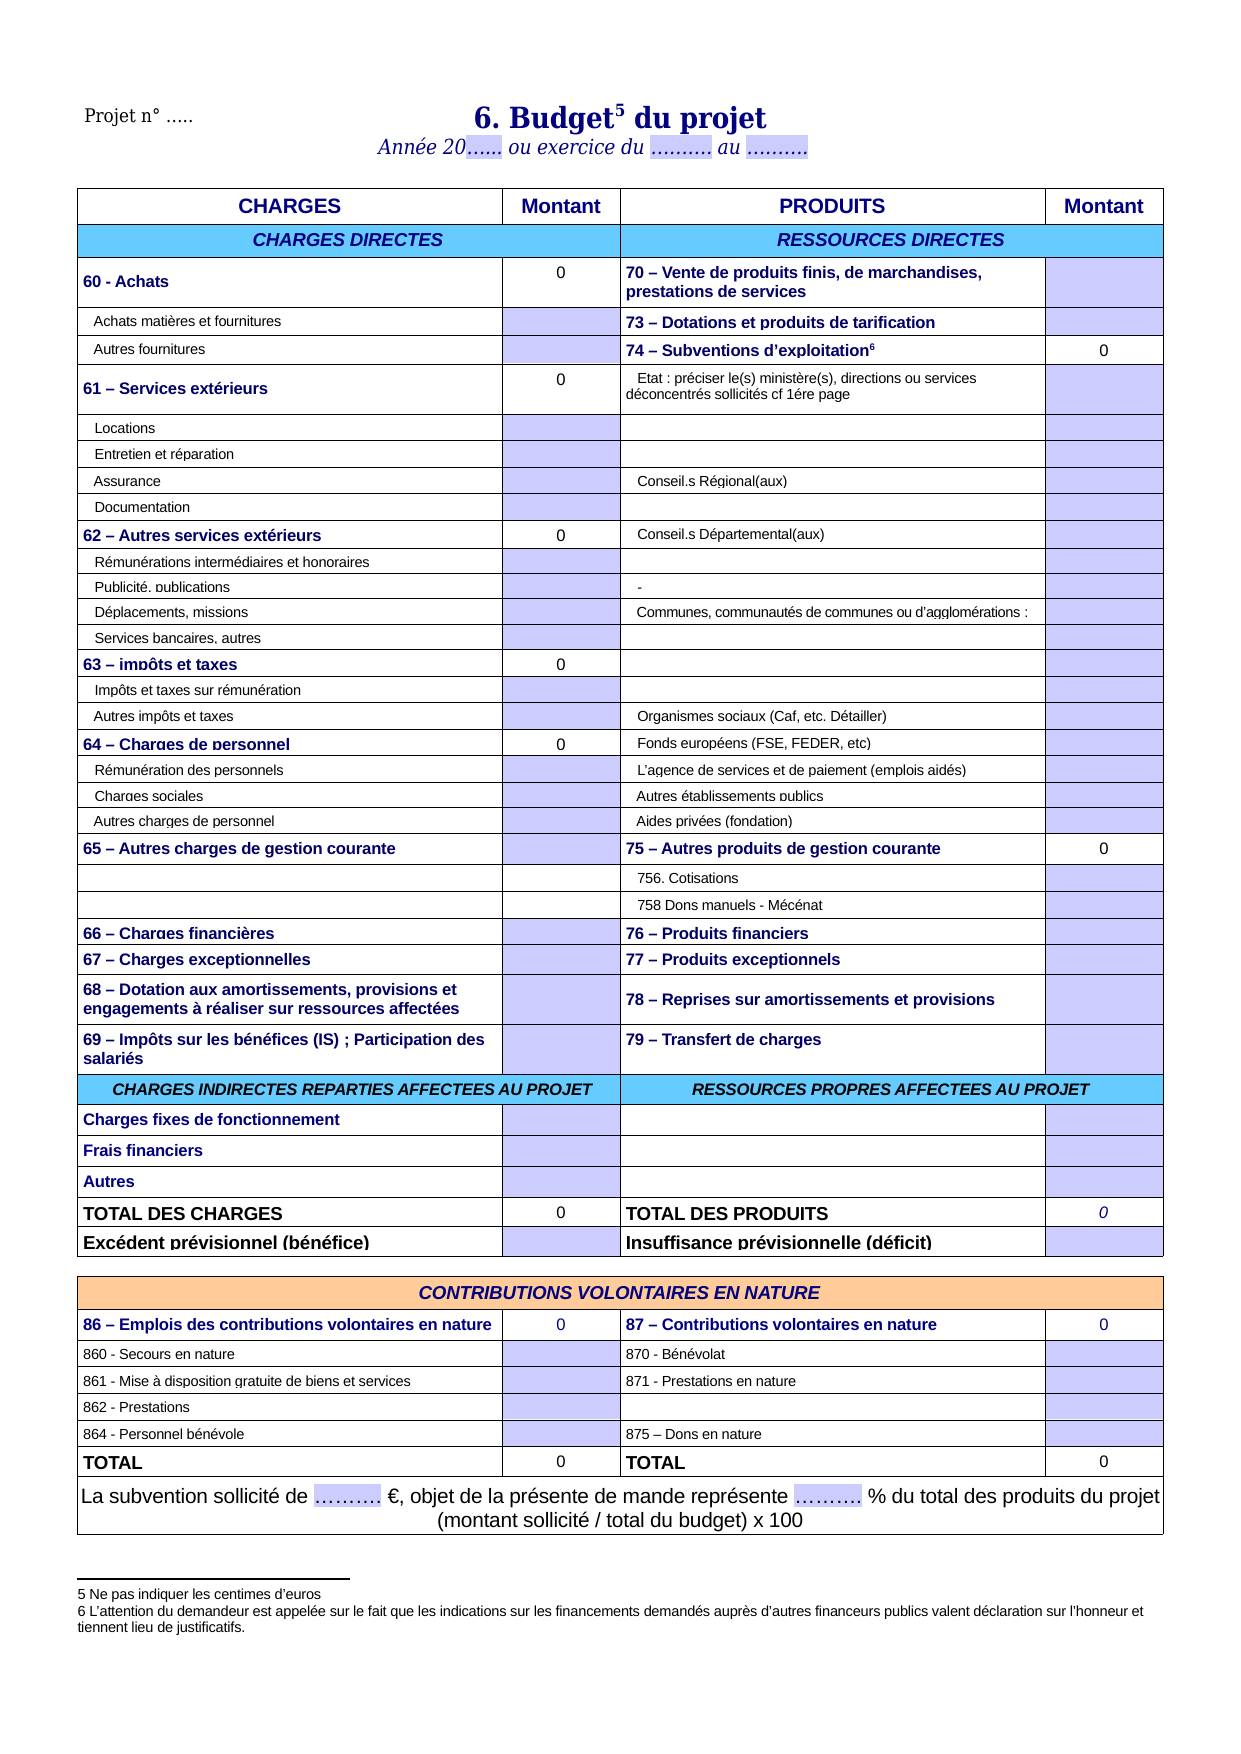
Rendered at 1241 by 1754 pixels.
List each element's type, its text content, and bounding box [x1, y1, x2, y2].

table_cell [621, 415, 1045, 440]
table_cell [1046, 1136, 1163, 1166]
table_cell 758 Dons manuels - Mécénat [621, 892, 1045, 918]
table_cell 0 [503, 1310, 620, 1340]
table_cell [621, 1105, 1045, 1135]
table_cell - [621, 574, 1045, 598]
table_cell [503, 892, 620, 918]
table_cell [503, 783, 620, 807]
table_cell [503, 1105, 620, 1135]
table_cell L’agence de services et de paiement (emplois aidés) [621, 756, 1045, 782]
table_cell 65 – Autres charges de gestion courante [78, 834, 502, 864]
table_cell [503, 494, 620, 520]
table_cell [503, 1341, 620, 1366]
table_cell [503, 1025, 620, 1074]
table_cell [1046, 549, 1163, 573]
table_cell [503, 1421, 620, 1446]
table_cell [503, 625, 620, 649]
table_cell 78 – Reprises sur amortissements et provisions [621, 975, 1045, 1024]
table_cell [621, 625, 1045, 649]
table_cell [503, 1394, 620, 1419]
table_cell [621, 549, 1045, 573]
table_cell [1046, 677, 1163, 702]
table_cell 875 – Dons en nature [621, 1421, 1045, 1446]
table_cell [1046, 892, 1163, 918]
table_cell 69 – Impôts sur les bénéfices (IS) ; Participation des salariés [78, 1025, 502, 1074]
table_cell [503, 1227, 620, 1256]
table_cell [78, 865, 502, 891]
table_cell Autres établissements publics [621, 783, 1045, 807]
table_cell [1046, 1341, 1163, 1366]
table_cell [1046, 365, 1163, 414]
table_cell [503, 415, 620, 440]
table_cell [1046, 1025, 1163, 1074]
table_cell [503, 468, 620, 493]
table_cell 860 - Secours en nature [78, 1341, 502, 1366]
table_cell [503, 975, 620, 1024]
table_cell Excédent prévisionnel (bénéfice) [78, 1227, 502, 1256]
table_cell Entretien et réparation [78, 441, 502, 467]
table_cell [1046, 945, 1163, 974]
table_cell Aides privées (fondation) [621, 808, 1045, 833]
table_cell [621, 1394, 1045, 1419]
table_cell Etat : préciser le(s) ministère(s), directions ou services déconcentrés sollicités cf 1ére page [621, 365, 1045, 414]
table_cell Conseil.s Régional(aux) [621, 468, 1045, 493]
table_cell 77 – Produits exceptionnels [621, 945, 1045, 974]
table_cell [1046, 1394, 1163, 1419]
table_cell [503, 756, 620, 782]
table_cell [621, 677, 1045, 702]
table_cell [621, 1136, 1045, 1166]
table_cell Autres [78, 1167, 502, 1197]
table_cell 870 - Bénévolat [621, 1341, 1045, 1366]
table_cell Déplacements, missions [78, 599, 502, 624]
table_header Montant [503, 189, 620, 223]
table_cell Organismes sociaux (Caf, etc. Détailler) [621, 703, 1045, 729]
table_cell [1046, 808, 1163, 833]
table_cell [503, 945, 620, 974]
table_header Montant [1046, 189, 1163, 223]
table_cell Documentation [78, 494, 502, 520]
table_cell [1046, 756, 1163, 782]
table_cell 871 - Prestations en nature [621, 1367, 1045, 1393]
table_cell TOTAL DES CHARGES [78, 1198, 502, 1226]
table_cell Communes, communautés de communes ou d’agglomérations : [621, 599, 1045, 624]
table_cell Autres charges de personnel [78, 808, 502, 833]
table_cell [503, 1136, 620, 1166]
table_cell [1046, 1105, 1163, 1135]
table_cell CHARGES INDIRECTES REPARTIES AFFECTEES AU PROJET [78, 1075, 620, 1104]
table_cell 0 [503, 650, 620, 676]
table_cell [503, 1367, 620, 1393]
table_cell 861 - Mise à disposition gratuite de biens et services [78, 1367, 502, 1393]
table_cell [1046, 783, 1163, 807]
table_cell 862 - Prestations [78, 1394, 502, 1419]
table_cell CHARGES DIRECTES [78, 225, 620, 257]
table_cell Locations [78, 415, 502, 440]
text 6. Budget du projet [77, 101, 1163, 135]
table_cell 0 [503, 521, 620, 548]
table_cell [1046, 625, 1163, 649]
table_cell [503, 834, 620, 864]
table_cell [1046, 919, 1163, 944]
table_cell 0 [1046, 834, 1163, 864]
table_cell [503, 865, 620, 891]
table_cell [1046, 1227, 1163, 1256]
table_cell 75 – Autres produits de gestion courante [621, 834, 1045, 864]
table_cell 756. Cotisations [621, 865, 1045, 891]
table_cell [621, 650, 1045, 676]
table_cell [503, 677, 620, 702]
table_cell [1046, 521, 1163, 548]
table_cell Assurance [78, 468, 502, 493]
table_cell [621, 441, 1045, 467]
table_cell TOTAL [78, 1447, 502, 1476]
table_cell [1046, 1421, 1163, 1446]
table_cell TOTAL [621, 1447, 1045, 1476]
table_cell 0 [1046, 1310, 1163, 1340]
table_cell Rémunérations intermédiaires et honoraires [78, 549, 502, 573]
table_cell 0 [503, 365, 620, 414]
table_cell Frais financiers [78, 1136, 502, 1166]
table_cell [503, 441, 620, 467]
table_cell 0 [1046, 1198, 1163, 1226]
table_cell [503, 1167, 620, 1197]
table_cell [1046, 441, 1163, 467]
table_cell Fonds européens (FSE, FEDER, etc) [621, 730, 1045, 755]
table_cell 0 [1046, 1447, 1163, 1476]
table_cell [1046, 650, 1163, 676]
table_cell Publicité, publications [78, 574, 502, 598]
table_cell 86 – Emplois des contributions volontaires en nature [78, 1310, 502, 1340]
table_cell [621, 1167, 1045, 1197]
table_cell 70 – Vente de produits finis, de marchandises, prestations de services [621, 258, 1045, 307]
table_cell Autres fournitures [78, 336, 502, 363]
table_cell RESSOURCES DIRECTES [621, 225, 1163, 257]
table_cell Achats matières et fournitures [78, 308, 502, 335]
table_cell [1046, 730, 1163, 755]
table_cell 64 – Charges de personnel [78, 730, 502, 755]
table_cell Conseil.s Départemental(aux) [621, 521, 1045, 548]
table_cell Insuffisance prévisionnelle (déficit) [621, 1227, 1045, 1256]
table_header CHARGES [78, 189, 502, 223]
text La subvention sollicité de ………. €, objet de la présente de mande représente ………. % du total des produits du projet [78, 1480, 1163, 1504]
text Année 20…... ou exercice du ………. au ………. [77, 135, 1163, 159]
table_cell 0 [503, 1198, 620, 1226]
table_cell [503, 574, 620, 598]
table_header PRODUITS [621, 189, 1045, 223]
table_cell [503, 336, 620, 363]
table_cell [1046, 308, 1163, 335]
table_cell 76 – Produits financiers [621, 919, 1045, 944]
table_cell RESSOURCES PROPRES AFFECTEES AU PROJET [621, 1075, 1163, 1104]
table_cell 0 [503, 730, 620, 755]
table_cell [1046, 415, 1163, 440]
table_cell 68 – Dotation aux amortissements, provisions et engagements à réaliser sur ressources affectées [78, 975, 502, 1024]
table_cell Charges sociales [78, 783, 502, 807]
table_cell [78, 892, 502, 918]
table_cell [1046, 599, 1163, 624]
table_cell 62 – Autres services extérieurs [78, 521, 502, 548]
table_cell [621, 494, 1045, 520]
table_cell [503, 599, 620, 624]
table_cell 67 – Charges exceptionnelles [78, 945, 502, 974]
table_cell 74 – Subventions d’exploitation [621, 336, 1045, 363]
table_cell 0 [503, 1447, 620, 1476]
table_cell [1046, 975, 1163, 1024]
table_cell [1046, 574, 1163, 598]
table_cell [503, 308, 620, 335]
table_cell 61 – Services extérieurs [78, 365, 502, 414]
table_cell 66 – Charges financières [78, 919, 502, 944]
table_cell [503, 549, 620, 573]
table_cell [1046, 1367, 1163, 1393]
table_cell 79 – Transfert de charges [621, 1025, 1045, 1074]
table_cell [1046, 865, 1163, 891]
table_cell 60 - Achats [78, 258, 502, 307]
table_cell [1046, 258, 1163, 307]
table_cell 73 – Dotations et produits de tarification [621, 308, 1045, 335]
table_cell 864 - Personnel bénévole [78, 1421, 502, 1446]
table_cell [503, 919, 620, 944]
table_cell Impôts et taxes sur rémunération [78, 677, 502, 702]
table_cell [503, 703, 620, 729]
table_cell 0 [503, 258, 620, 307]
table_cell 0 [1046, 336, 1163, 363]
table_cell Autres impôts et taxes [78, 703, 502, 729]
table_cell Charges fixes de fonctionnement [78, 1105, 502, 1135]
table_cell Services bancaires, autres [78, 625, 502, 649]
table_cell [1046, 494, 1163, 520]
table_cell Rémunération des personnels [78, 756, 502, 782]
table_cell [1046, 1167, 1163, 1197]
table_cell 63 – impôts et taxes [78, 650, 502, 676]
table_cell [1046, 468, 1163, 493]
text Ne pas indiquer les centimes d’euros [77, 1586, 1163, 1602]
table_cell [1046, 703, 1163, 729]
table_cell [503, 808, 620, 833]
text (montant sollicité / total du budget) x 100 [78, 1504, 1163, 1534]
table_cell TOTAL DES PRODUITS [621, 1198, 1045, 1226]
table_cell 87 – Contributions volontaires en nature [621, 1310, 1045, 1340]
